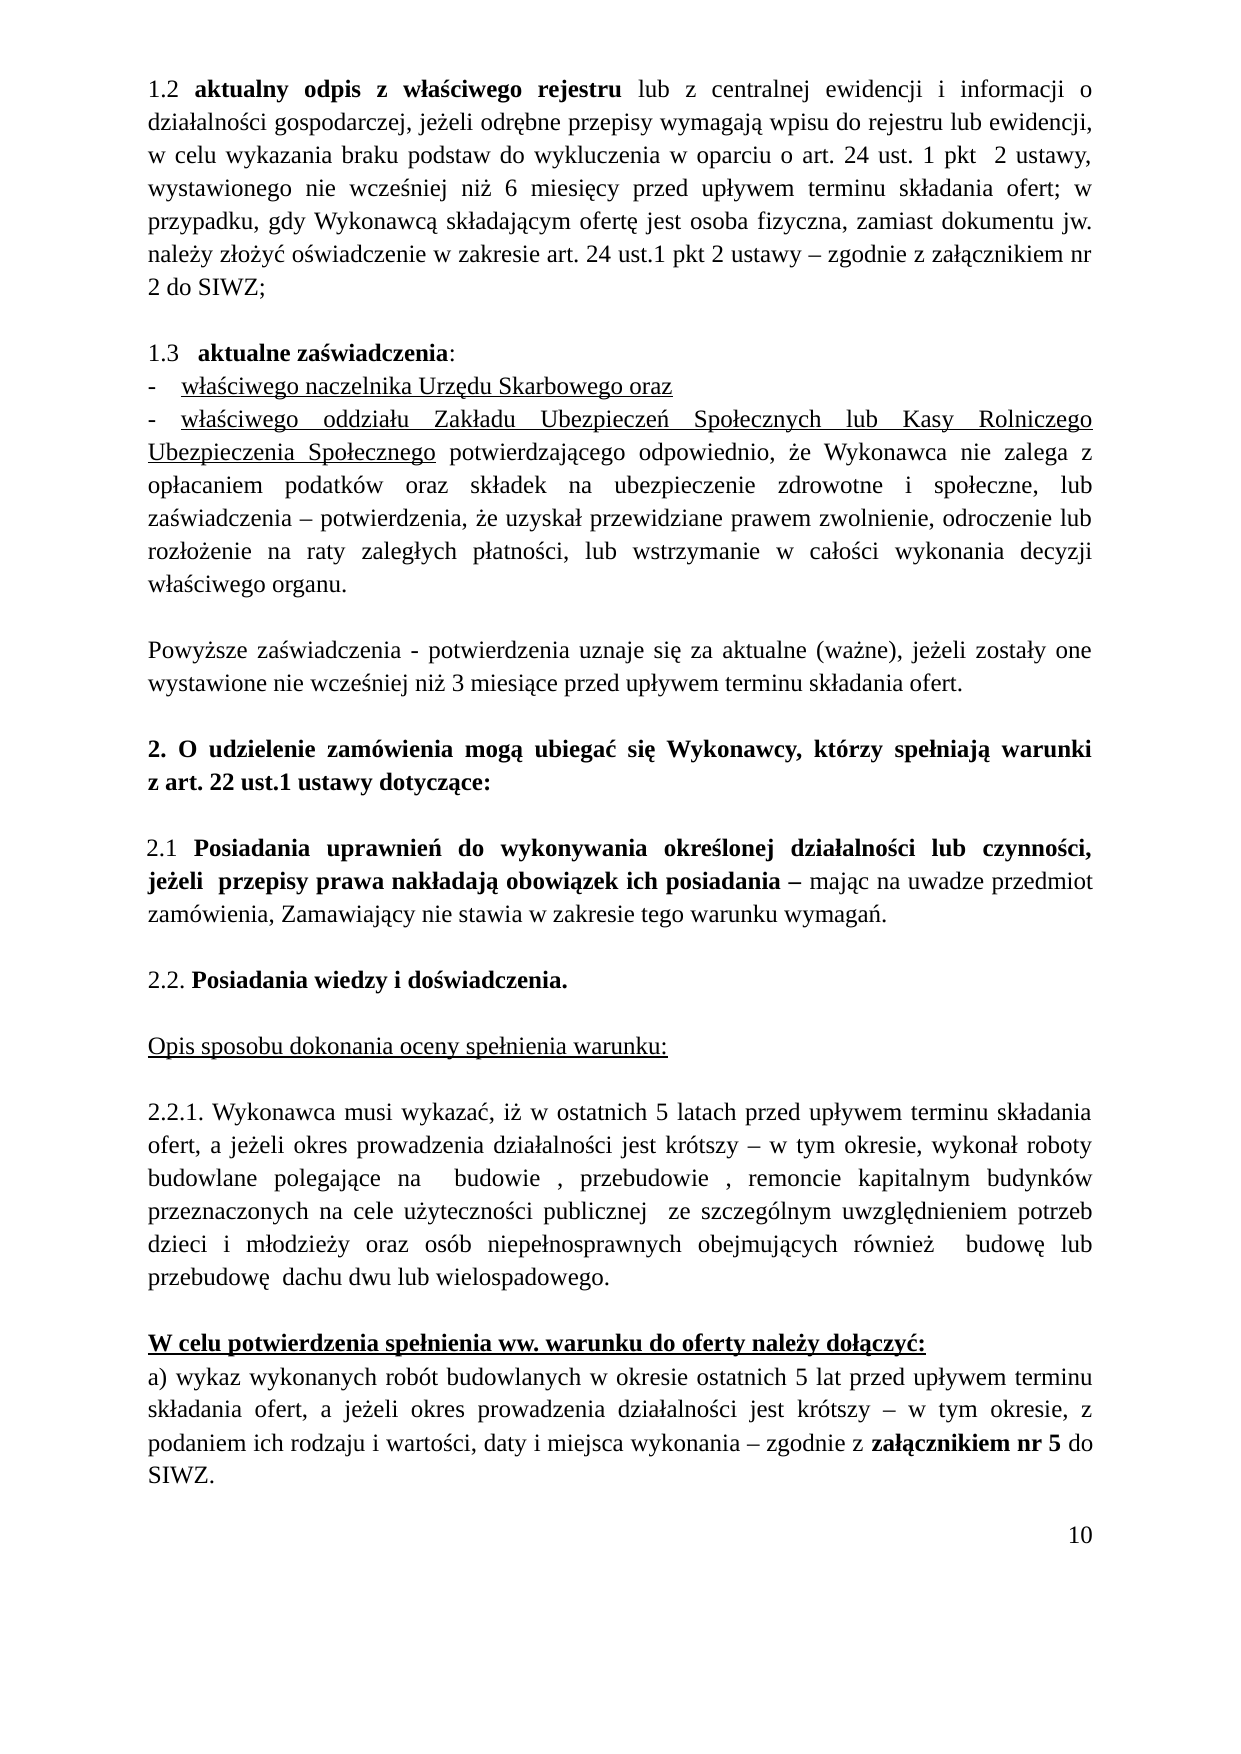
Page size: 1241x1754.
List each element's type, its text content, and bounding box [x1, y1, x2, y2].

text 2.2.1. Wykonawca musi wykazać, iż w ostatnich 5 latach przed upływem terminu składania ofert, a jeżeli okres prowadzenia działalności jest krótszy – w tym okresie, wykonał roboty budowlane polegające na budowie , przebudowie , remoncie kapitalnym budynków przeznaczonych na cele użyteczności publicznej ze szczególnym uwzględnieniem potrzeb dzieci i młodzieży oraz osób niepełnosprawnych obejmujących również budowę lub przebudowę dachu dwu lub wielospadowego. [148, 1097, 1093, 1291]
text 1.3 aktualne zaświadczenia: [148, 338, 1093, 367]
text 2.2. Posiadania wiedzy i doświadczenia. [148, 965, 1093, 994]
text Powyższe zaświadczenia - potwierdzenia uznaje się za aktualne (ważne), jeżeli zostały one wystawione nie wcześniej niż 3 miesiące przed upływem terminu składania ofert. [148, 635, 1093, 697]
text Opis sposobu dokonania oceny spełnienia warunku: [148, 1031, 1093, 1060]
text 1.2 aktualny odpis z właściwego rejestru lub z centralnej ewidencji i informacji o działalności gospodarczej, jeżeli odrębne przepisy wymagają wpisu do rejestru lub ewidencji, w celu wykazania braku podstaw do wykluczenia w oparciu o art. 24 ust. 1 pkt 2 ustawy, wystawionego nie wcześniej niż 6 miesięcy przed upływem terminu składania ofert; w przypadku, gdy Wykonawcą składającym ofertę jest osoba fizyczna, zamiast dokumentu jw. należy złożyć oświadczenie w zakresie art. 24 ust.1 pkt 2 ustawy – zgodnie z załącznikiem nr 2 do SIWZ; [148, 74, 1093, 301]
text W celu potwierdzenia spełnienia ww. warunku do oferty należy dołączyć: [148, 1328, 1093, 1357]
text - właściwego naczelnika Urzędu Skarbowego oraz [148, 371, 1093, 400]
text a) wykaz wykonanych robót budowlanych w okresie ostatnich 5 lat przed upływem terminu składania ofert, a jeżeli okres prowadzenia działalności jest krótszy – w tym okresie, z podaniem ich rodzaju i wartości, daty i miejsca wykonania – zgodnie z załącznikiem nr 5 do SIWZ. [148, 1362, 1093, 1489]
text - właściwego oddziału Zakładu Ubezpieczeń Społecznych lub Kasy Rolniczego Ubezpieczenia Społecznego potwierdzającego odpowiednio, że Wykonawca nie zalega z opłacaniem podatków oraz składek na ubezpieczenie zdrowotne i społeczne, lub zaświadczenia – potwierdzenia, że uzyskał przewidziane prawem zwolnienie, odroczenie lub rozłożenie na raty zaległych płatności, lub wstrzymanie w całości wykonania decyzji właściwego organu. [148, 404, 1093, 598]
text 2.1 Posiadania uprawnień do wykonywania określonej działalności lub czynności, jeżeli przepisy prawa nakładają obowiązek ich posiadania – mając na uwadze przedmiot zamówienia, Zamawiający nie stawia w zakresie tego warunku wymagań. [146, 833, 1093, 928]
text 2. O udzielenie zamówienia mogą ubiegać się Wykonawcy, którzy spełniają warunki z art. 22 ust.1 ustawy dotyczące: [146, 734, 1093, 796]
